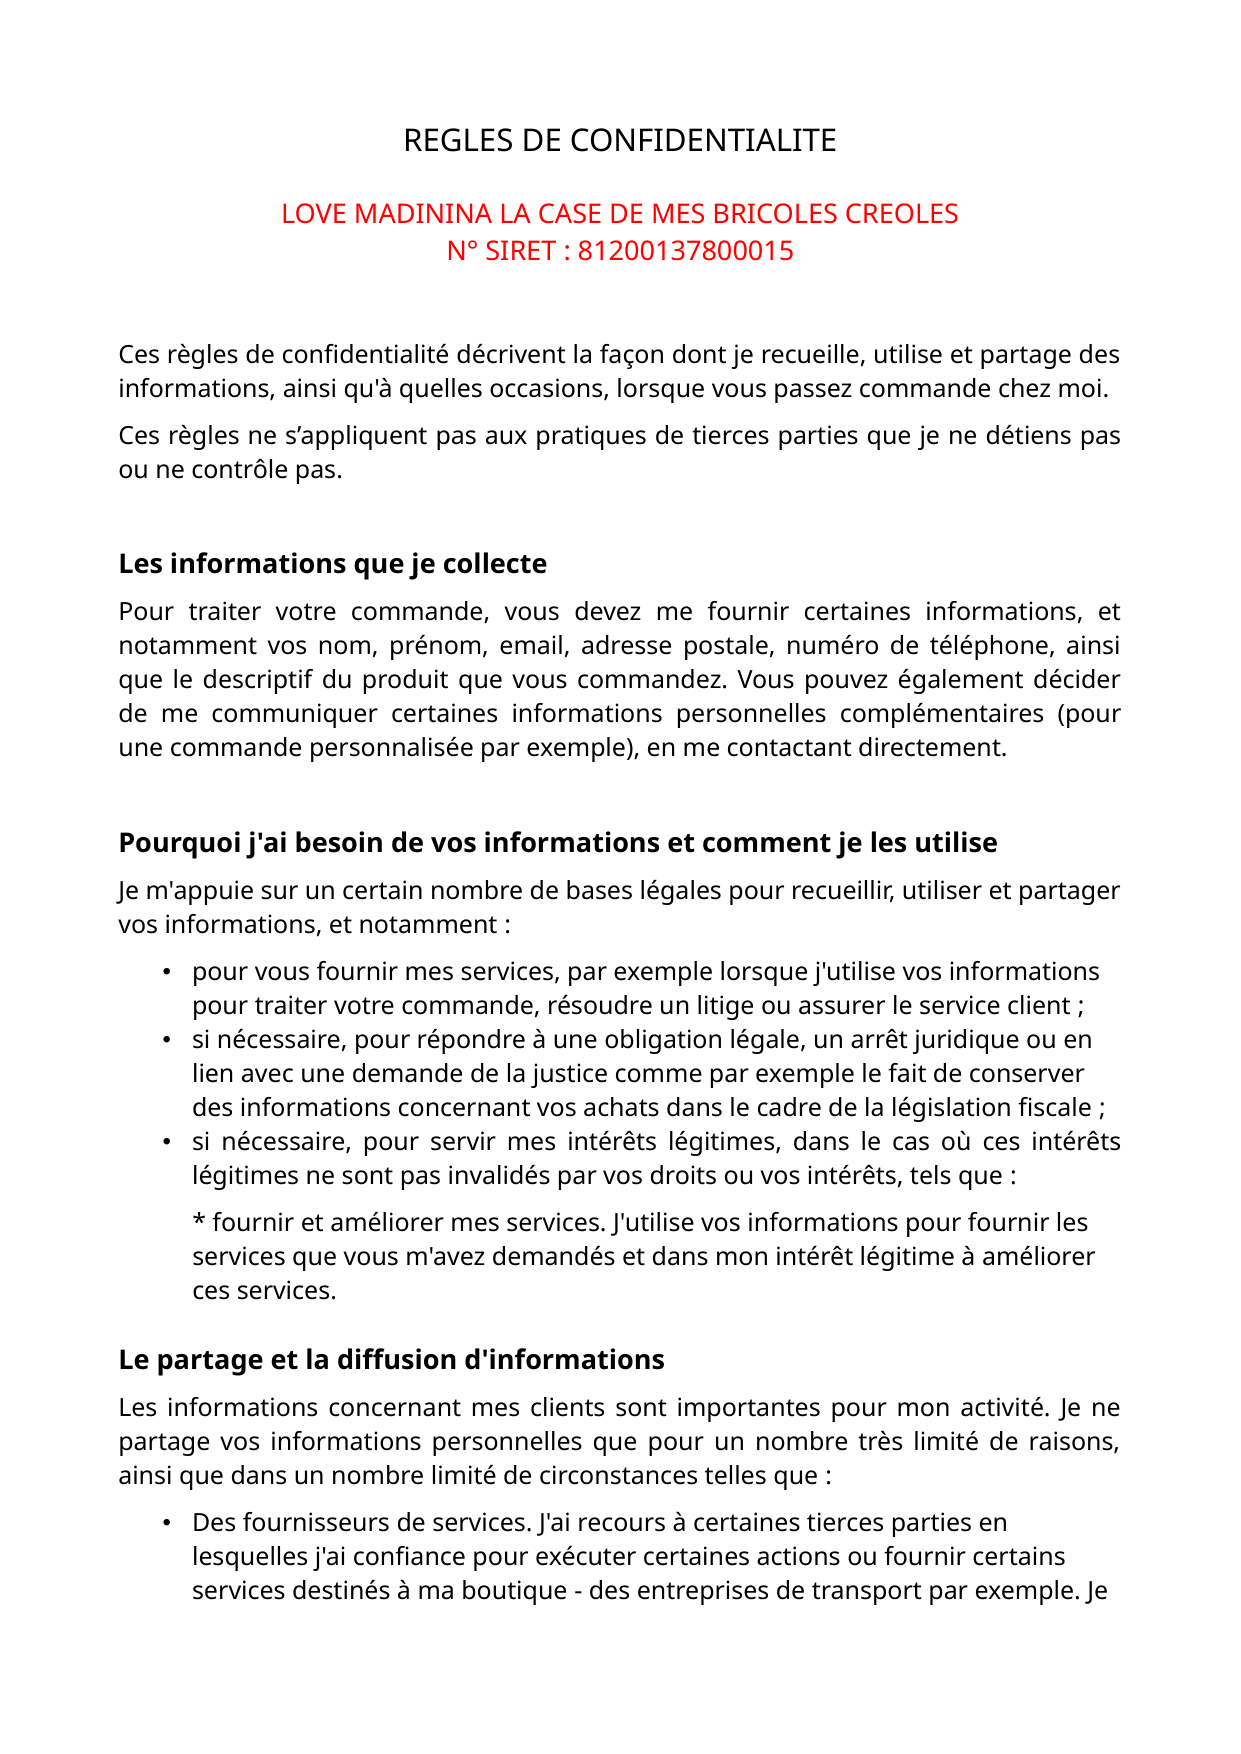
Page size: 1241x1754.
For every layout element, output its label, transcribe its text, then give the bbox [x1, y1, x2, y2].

list si nécessaire, pour répondre à une obligation légale, un arrêt juridique ou en lien avec une demande de la justice comme par exemple le fait de conserver des informations concernant vos achats dans le cadre de la législation fiscale ; [162, 1021, 1122, 1123]
text Pour traiter votre commande, vous devez me fournir certaines informations, et notamment vos nom, prénom, email, adresse postale, numéro de téléphone, ainsi que le descriptif du produit que vous commandez. Vous pouvez également décider de me communiquer certaines informations personnelles complémentaires (pour une commande personnalisée par exemple), en me contactant directement. [118, 594, 1122, 764]
text Les informations que je collecte [118, 544, 1122, 581]
list pour vous fournir mes services, par exemple lorsque j'utilise vos informations pour traiter votre commande, résoudre un litige ou assurer le service client ; [162, 953, 1122, 1021]
text Ces règles de confidentialité décrivent la façon dont je recueille, utilise et partage des informations, ainsi qu'à quelles occasions, lorsque vous passez commande chez moi. [118, 337, 1122, 405]
text Pourquoi j'ai besoin de vos informations et comment je les utilise [118, 823, 1122, 860]
text Je m'appuie sur un certain nombre de bases légales pour recueillir, utiliser et partager vos informations, et notamment : [118, 873, 1122, 941]
text N° SIRET : 81200137800015 [118, 232, 1122, 268]
text REGLES DE CONFIDENTIALITE [118, 118, 1122, 161]
text * fournir et améliorer mes services. J'utilise vos informations pour fournir les services que vous m'avez demandés et dans mon intérêt légitime à améliorer ces services. Le partage et la diffusion d'informations [118, 1204, 1122, 1377]
list si nécessaire, pour servir mes intérêts légitimes, dans le cas où ces intérêts légitimes ne sont pas invalidés par vos droits ou vos intérêts, tels que : [162, 1123, 1122, 1192]
text LOVE MADININA LA CASE DE MES BRICOLES CREOLES [118, 195, 1122, 232]
list Des fournisseurs de services. J'ai recours à certaines tierces parties en lesquelles j'ai confiance pour exécuter certaines actions ou fournir certains services destinés à ma boutique - des entreprises de transport par exemple. Je [162, 1504, 1122, 1607]
text Les informations concernant mes clients sont importantes pour mon activité. Je ne partage vos informations personnelles que pour un nombre très limité de raisons, ainsi que dans un nombre limité de circonstances telles que : [118, 1390, 1122, 1492]
text Ces règles ne s’appliquent pas aux pratiques de tierces parties que je ne détiens pas ou ne contrôle pas. [118, 417, 1122, 485]
